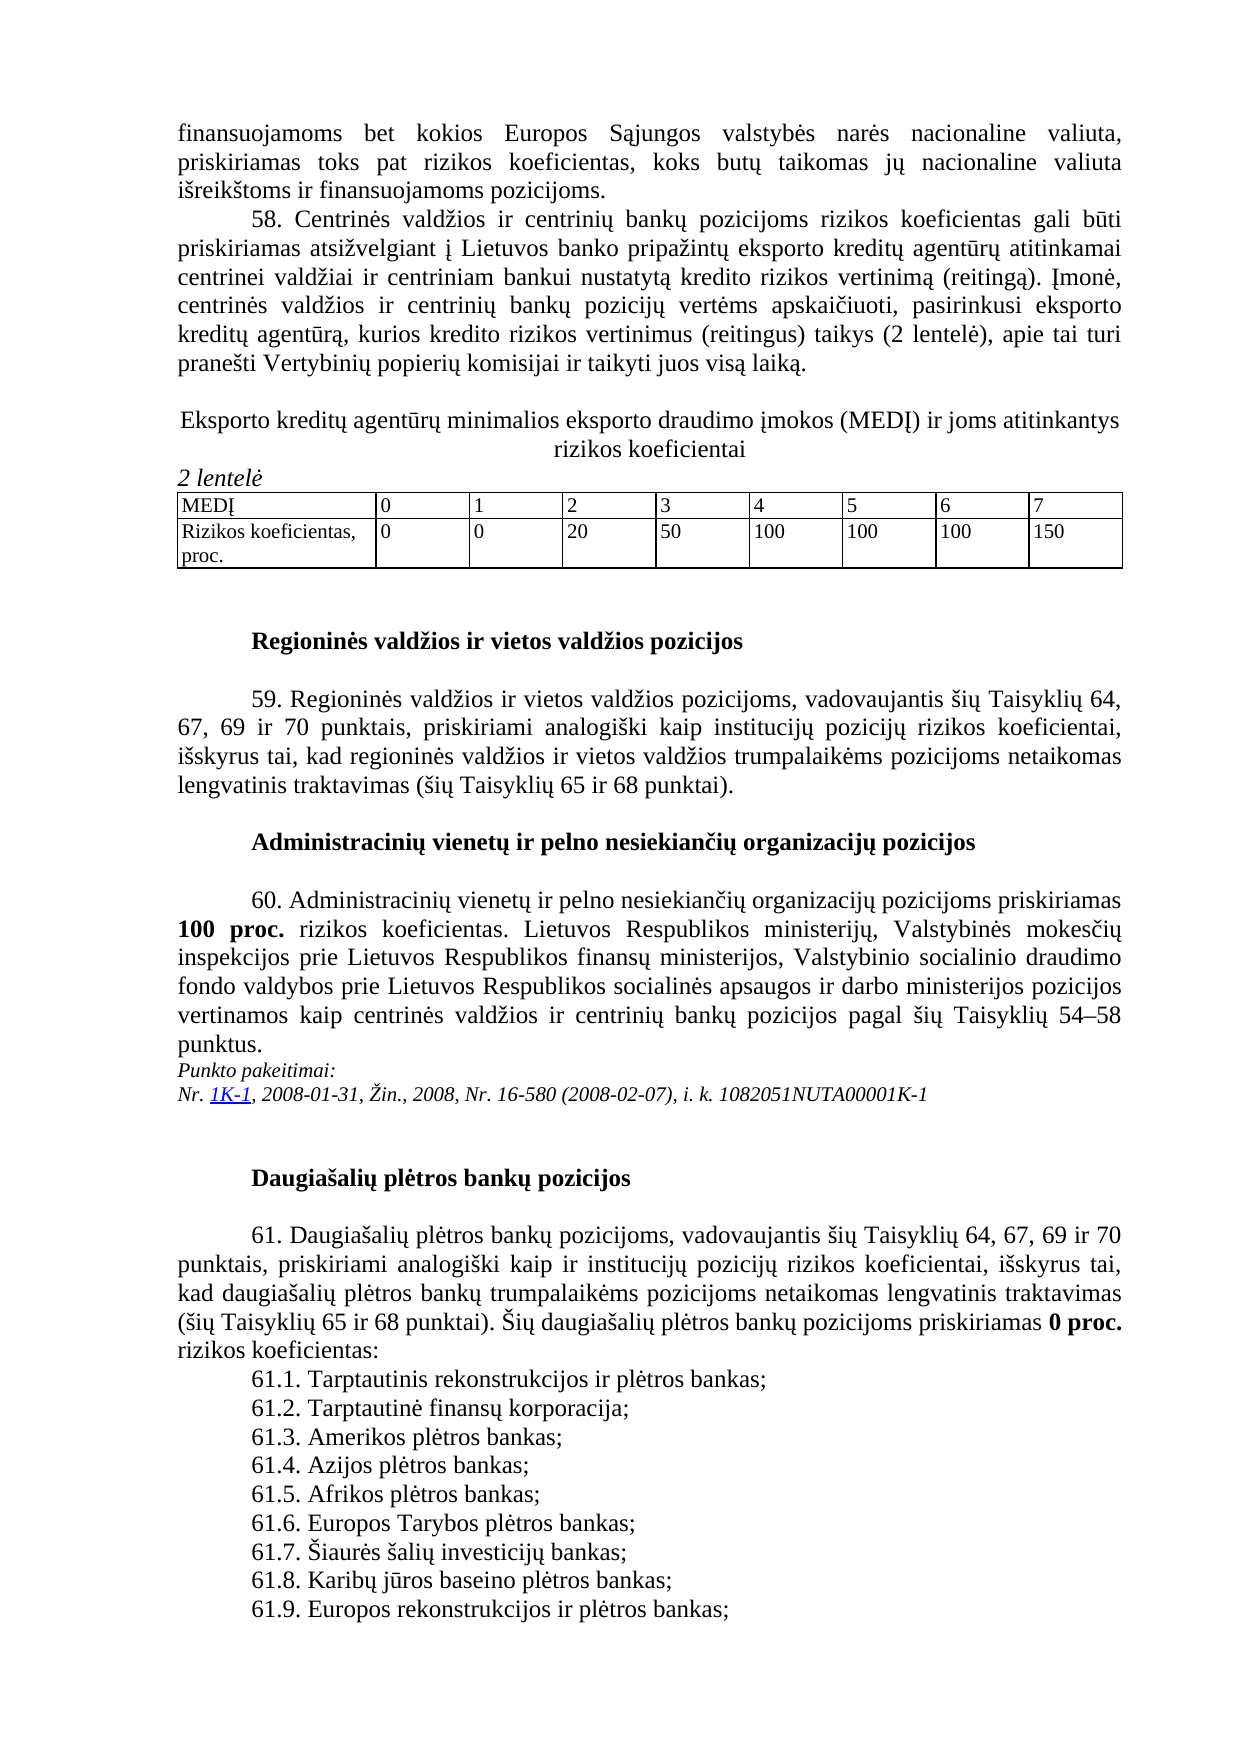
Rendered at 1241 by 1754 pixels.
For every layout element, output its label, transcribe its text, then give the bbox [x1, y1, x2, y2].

text 61.2. Tarptautinė finansų korporacija; [177, 1393, 1122, 1422]
text 61.4. Azijos plėtros bankas; [177, 1451, 1122, 1479]
text 61.3. Amerikos plėtros bankas; [177, 1422, 1122, 1451]
table_header 1 [558, 493, 562, 517]
text 61.6. Europos Tarybos plėtros bankas; [177, 1508, 1122, 1537]
table_cell 50 [657, 519, 749, 567]
table_header 7 [1118, 493, 1122, 517]
text 58. Centrinės valdžios ir centrinių bankų pozicijoms rizikos koeficientas gali būti priskiriamas atsižvelgiant į Lietuvos banko pripažintų eksporto kreditų agentūrų atitinkamai centrinei valdžiai ir centriniam bankui nustatytą kredito rizikos vertinimą (reitingą). Įmonė, centrinės valdžios ir centrinių bankų pozicijų vertėms apskaičiuoti, pasirinkusi eksporto kreditų agentūrą, kurios kredito rizikos vertinimus (reitingus) taikys (2 lentelė), apie tai turi pranešti Vertybinių popierių komisijai ir taikyti juos visą laiką. [177, 204, 1122, 377]
text Nr. 1K-1, 2008-01-31, Žin., 2008, Nr. 16-580 (2008-02-07), i. k. 1082051NUTA00001K-1 [177, 1082, 1122, 1106]
text 61.9. Europos rekonstrukcijos ir plėtros bankas; [177, 1594, 1122, 1623]
text Punkto pakeitimai: [177, 1057, 1122, 1082]
table_header 5 [843, 493, 847, 517]
text 61. Daugiašalių plėtros bankų pozicijoms, vadovaujantis šių Taisyklių 64, 67, 69 ir 70 punktais, priskiriami analogiški kaip ir institucijų pozicijų rizikos koeficientai, išskyrus tai, kad daugiašalių plėtros bankų trumpalaikėms pozicijoms netaikomas lengvatinis traktavimas (šių Taisyklių 65 ir 68 punktai). Šių daugiašalių plėtros bankų pozicijoms priskiriamas 0 proc. rizikos koeficientas: [177, 1221, 1122, 1364]
table_cell 150 [1030, 519, 1122, 567]
text 61.1. Tarptautinis rekonstrukcijos ir plėtros bankas; [177, 1364, 1122, 1393]
text 59. Regioninės valdžios ir vietos valdžios pozicijoms, vadovaujantis šių Taisyklių 64, 67, 69 ir 70 punktais, priskiriami analogiški kaip institucijų pozicijų rizikos koeficientai, išskyrus tai, kad regioninės valdžios ir vietos valdžios trumpalaikėms pozicijoms netaikomas lengvatinis traktavimas (šių Taisyklių 65 ir 68 punktai). [177, 684, 1122, 799]
table_header 0 [465, 493, 469, 517]
text 61.5. Afrikos plėtros bankas; [177, 1479, 1122, 1508]
table_header 3 [745, 493, 749, 517]
table_header 1 [470, 493, 474, 517]
text finansuojamoms bet kokios Europos Sąjungos valstybės narės nacionaline valiuta, priskiriamas toks pat rizikos koeficientas, koks butų taikomas jų nacionaline valiuta išreikštoms ir finansuojamoms pozicijoms. [177, 118, 1122, 204]
table_cell 0 [377, 519, 469, 567]
text Daugiašalių plėtros bankų pozicijos [177, 1163, 1122, 1192]
text Eksporto kreditų agentūrų minimalios eksporto draudimo įmokos (MEDĮ) ir joms atitinkantys rizikos koeficientai [177, 406, 1122, 463]
text 2 lentelė [177, 463, 1122, 492]
table_cell 20 [563, 519, 655, 567]
table_cell 100 [750, 519, 842, 567]
text 60. Administracinių vienetų ir pelno nesiekiančių organizacijų pozicijoms priskiriamas 100 proc. rizikos koeficientas. Lietuvos Respublikos ministerijų, Valstybinės mokesčių inspekcijos prie Lietuvos Respublikos finansų ministerijos, Valstybinio socialinio draudimo fondo valdybos prie Lietuvos Respublikos socialinės apsaugos ir darbo ministerijos pozicijos vertinamos kaip centrinės valdžios ir centrinių bankų pozicijos pagal šių Taisyklių 54–58 punktus. [177, 885, 1122, 1057]
table_cell 100 [937, 519, 1028, 567]
text 61.8. Karibų jūros baseino plėtros bankas; [177, 1566, 1122, 1594]
table_cell 100 [843, 519, 935, 567]
text Regioninės valdžios ir vietos valdžios pozicijos [177, 626, 1122, 655]
table_header 2 [563, 493, 567, 517]
table_cell 0 [470, 519, 562, 567]
text 61.7. Šiaurės šalių investicijų bankas; [177, 1537, 1122, 1566]
table_header 4 [838, 493, 842, 517]
text Administracinių vienetų ir pelno nesiekiančių organizacijų pozicijos [177, 827, 1122, 856]
